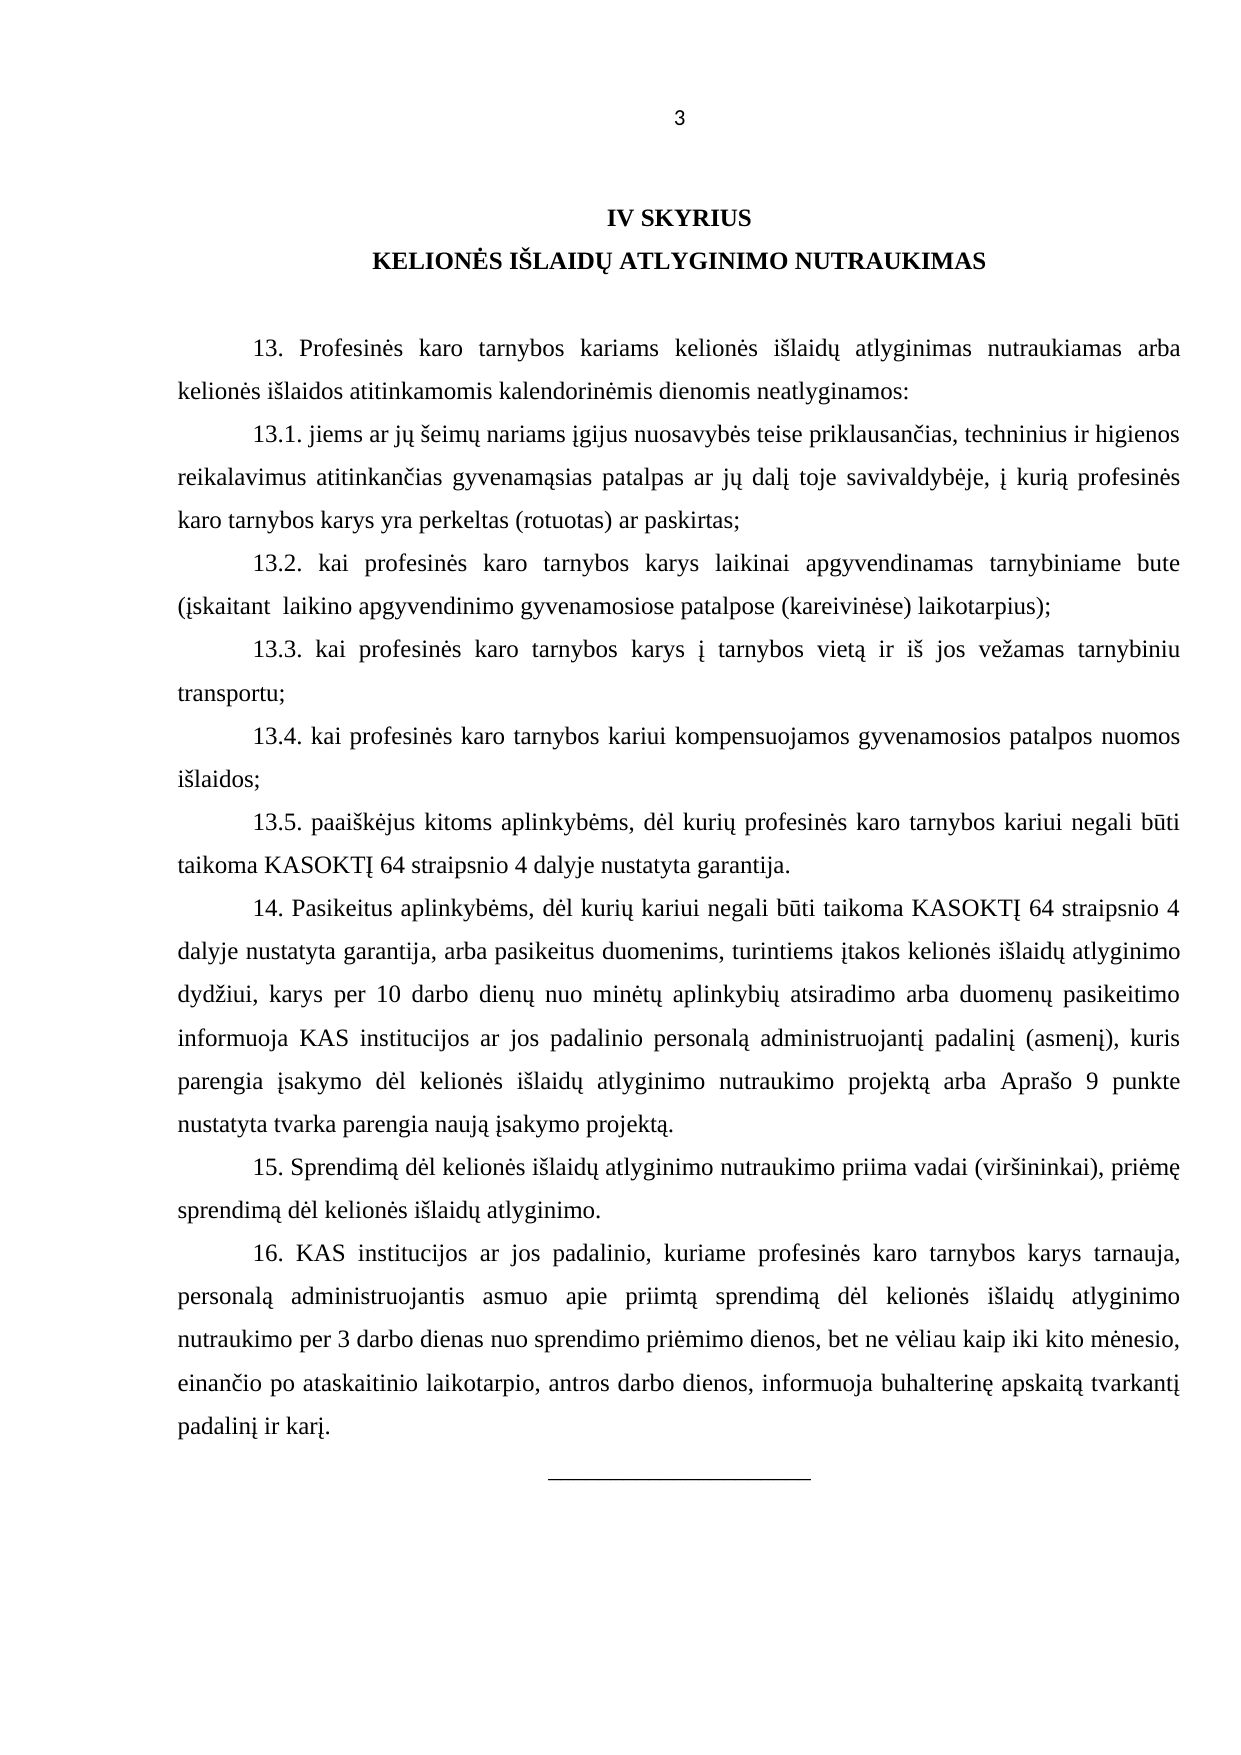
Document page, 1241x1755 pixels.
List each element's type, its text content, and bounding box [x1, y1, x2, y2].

text 13. Profesinės karo tarnybos kariams kelionės išlaidų atlyginimas nutraukiamas arba kelionės išlaidos atitinkamomis kalendorinėmis dienomis neatlyginamos: [177, 333, 1181, 404]
text 14. Pasikeitus aplinkybėms, dėl kurių kariui negali būti taikoma KASOKTĮ 64 straipsnio 4 dalyje nustatyta garantija, arba pasikeitus duomenims, turintiems įtakos kelionės išlaidų atlyginimo dydžiui, karys per 10 darbo dienų nuo minėtų aplinkybių atsiradimo arba duomenų pasikeitimo informuoja KAS institucijos ar jos padalinio personalą administruojantį padalinį (asmenį), kuris parengia įsakymo dėl kelionės išlaidų atlyginimo nutraukimo projektą arba Aprašo 9 punkte nustatyta tvarka parengia naują įsakymo projektą. [177, 893, 1181, 1138]
text 13.1. jiems ar jų šeimų nariams įgijus nuosavybės teise priklausančias, techninius ir higienos reikalavimus atitinkančias gyvenamąsias patalpas ar jų dalį toje savivaldybėje, į kurią profesinės karo tarnybos karys yra perkeltas (rotuotas) ar paskirtas; [177, 419, 1181, 534]
text 13.5. paaiškėjus kitoms aplinkybėms, dėl kurių profesinės karo tarnybos kariui negali būti taikoma KASOKTĮ 64 straipsnio 4 dalyje nustatyta garantija. [177, 807, 1181, 879]
text 16. KAS institucijos ar jos padalinio, kuriame profesinės karo tarnybos karys tarnauja, personalą administruojantis asmuo apie priimtą sprendimą dėl kelionės išlaidų atlyginimo nutraukimo per 3 darbo dienas nuo sprendimo priėmimo dienos, bet ne vėliau kaip iki kito mėnesio, einančio po ataskaitinio laikotarpio, antros darbo dienos, informuoja buhalterinę apskaitą tvarkantį padalinį ir karį. [177, 1238, 1181, 1439]
text 13.2. kai profesinės karo tarnybos karys laikinai apgyvendinamas tarnybiniame bute (įskaitant laikino apgyvendinimo gyvenamosiose patalpose (kareivinėse) laikotarpius); [177, 548, 1181, 620]
text _____________________ [177, 1454, 1181, 1483]
text 15. Sprendimą dėl kelionės išlaidų atlyginimo nutraukimo priima vadai (viršininkai), priėmę sprendimą dėl kelionės išlaidų atlyginimo. [177, 1152, 1181, 1224]
text KELIONĖS IŠLAIDŲ ATLYGINIMO NUTRAUKIMAS [177, 246, 1181, 275]
text 13.3. kai profesinės karo tarnybos karys į tarnybos vietą ir iš jos vežamas tarnybiniu transportu; [177, 634, 1181, 706]
text 13.4. kai profesinės karo tarnybos kariui kompensuojamos gyvenamosios patalpos nuomos išlaidos; [177, 721, 1181, 793]
text IV SKYRIUS [177, 203, 1181, 232]
